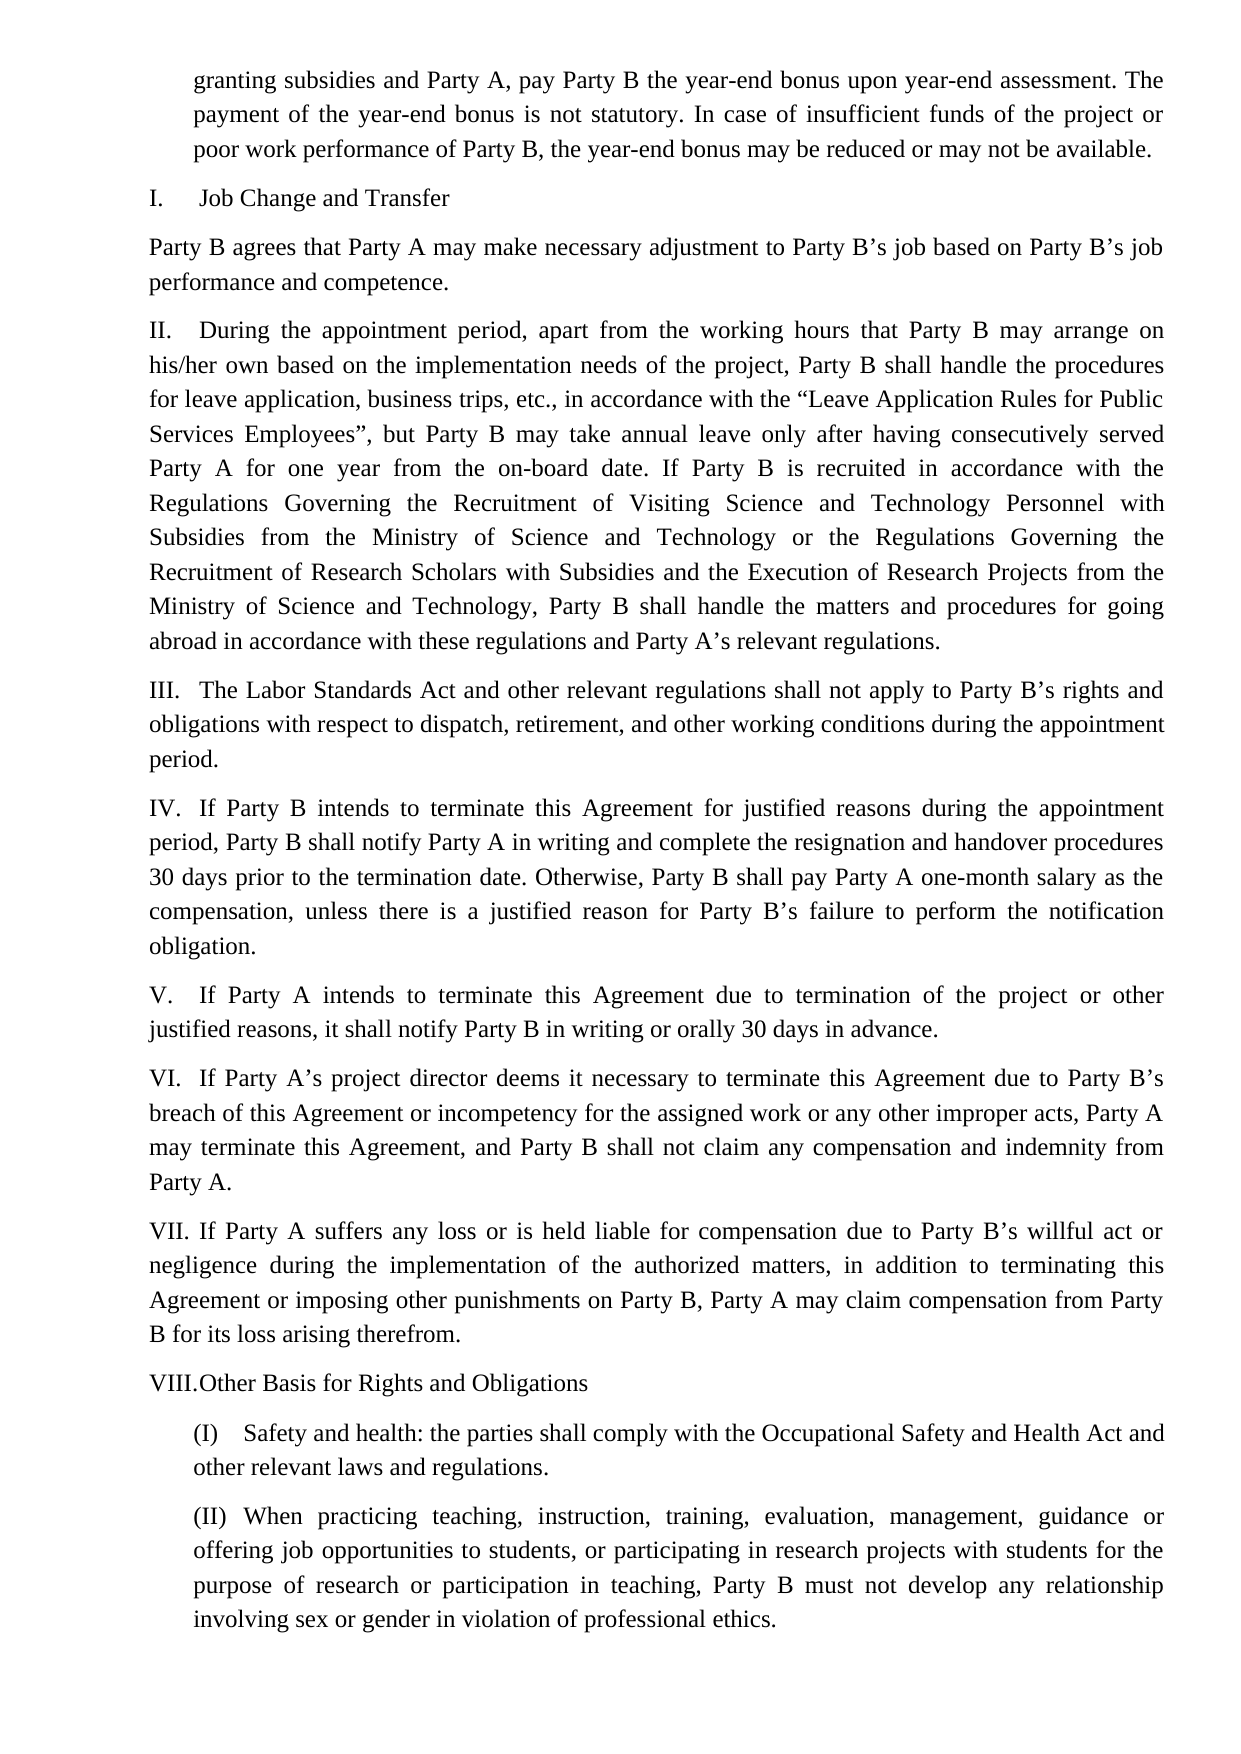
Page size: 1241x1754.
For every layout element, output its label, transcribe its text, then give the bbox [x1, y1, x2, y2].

list When practicing teaching, instruction, training, evaluation, management, guidance or offering job opportunities to students, or participating in research projects with students for the purpose of research or participation in teaching, Party B must not develop any relationship involving sex or gender in violation of professional ethics. [193, 1501, 1165, 1633]
list Safety and health: the parties shall comply with the Occupational Safety and Health Act and other relevant laws and regulations. [193, 1418, 1165, 1481]
list If Party A’s project director deems it necessary to terminate this Agreement due to Party B’s breach of this Agreement or incompetency for the assigned work or any other improper acts, Party A may terminate this Agreement, and Party B shall not claim any compensation and indemnity from Party A. [149, 1063, 1165, 1196]
list Other Basis for Rights and Obligations [149, 1368, 1165, 1397]
text Party B agrees that Party A may make necessary adjustment to Party B’s job based on Party B’s job performance and competence. [149, 232, 1165, 295]
list granting subsidies and Party A, pay Party B the year-end bonus upon year-end assessment. The payment of the year-end bonus is not statutory. In case of insufficient funds of the project or poor work performance of Party B, the year-end bonus may be reduced or may not be available. [193, 65, 1165, 163]
list If Party A suffers any loss or is held liable for compensation due to Party B’s willful act or negligence during the implementation of the authorized matters, in addition to terminating this Agreement or imposing other punishments on Party B, Party A may claim compensation from Party B for its loss arising therefrom. [149, 1216, 1165, 1348]
list Job Change and Transfer [149, 183, 1165, 212]
list The Labor Standards Act and other relevant regulations shall not apply to Party B’s rights and obligations with respect to dispatch, retirement, and other working conditions during the appointment period. [149, 675, 1165, 773]
list If Party A intends to terminate this Agreement due to termination of the project or other justified reasons, it shall notify Party B in writing or orally 30 days in advance. [149, 980, 1165, 1043]
list If Party B intends to terminate this Agreement for justified reasons during the appointment period, Party B shall notify Party A in writing and complete the resignation and handover procedures 30 days prior to the termination date. Otherwise, Party B shall pay Party A one-month salary as the compensation, unless there is a justified reason for Party B’s failure to perform the notification obligation. [149, 793, 1165, 960]
list During the appointment period, apart from the working hours that Party B may arrange on his/her own based on the implementation needs of the project, Party B shall handle the procedures for leave application, business trips, etc., in accordance with the “Leave Application Rules for Public Services Employees”, but Party B may take annual leave only after having consecutively served Party A for one year from the on-board date. If Party B is recruited in accordance with the Regulations Governing the Recruitment of Visiting Science and Technology Personnel with Subsidies from the Ministry of Science and Technology or the Regulations Governing the Recruitment of Research Scholars with Subsidies and the Execution of Research Projects from the Ministry of Science and Technology, Party B shall handle the matters and procedures for going abroad in accordance with these regulations and Party A’s relevant regulations. [149, 316, 1165, 655]
